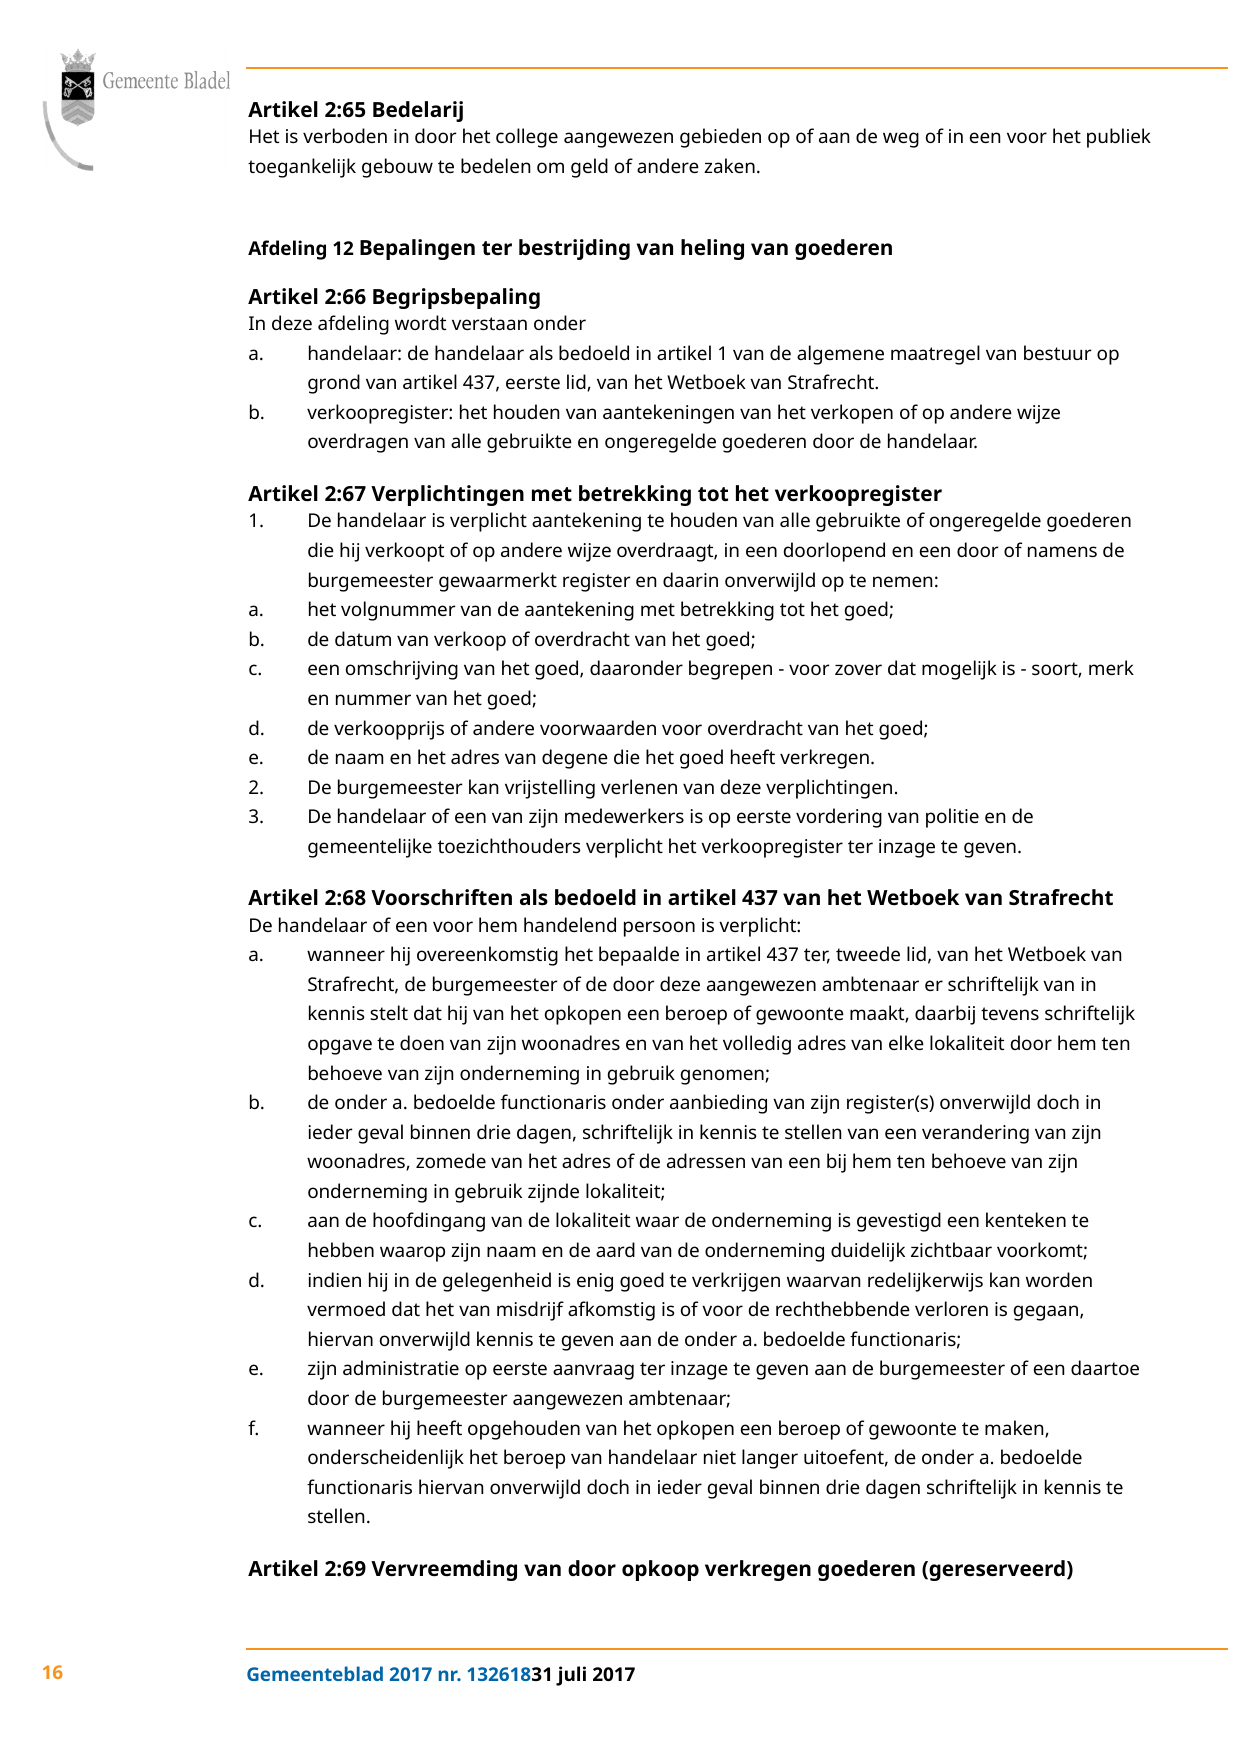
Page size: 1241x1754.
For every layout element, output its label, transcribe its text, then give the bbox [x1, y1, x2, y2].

list indien hij in de gelegenheid is enig goed te verkrijgen waarvan redelijkerwijs kan worden vermoed dat het van misdrijf afkomstig is of voor de rechthebbende verloren is gegaan, hiervan onverwijld kennis te geven aan de onder a. bedoelde functionaris; [248, 1267, 1152, 1352]
text Artikel 2:65 Bedelarij [248, 95, 1152, 123]
list De burgemeester kan vrijstelling verlenen van deze verplichtingen. [248, 774, 1152, 799]
list de naam en het adres van degene die het goed heeft verkregen. [248, 744, 1152, 770]
list aan de hoofdingang van de lokaliteit waar de onderneming is gevestigd een kenteken te hebben waarop zijn naam en de aard van de onderneming duidelijk zichtbaar voorkomt; [248, 1208, 1152, 1263]
list de onder a. bedoelde functionaris onder aanbieding van zijn register(s) onverwijld doch in ieder geval binnen drie dagen, schriftelijk in kennis te stellen van een verandering van zijn woonadres, zomede van het adres of de adressen van een bij hem ten behoeve van zijn onderneming in gebruik zijnde lokaliteit; [248, 1089, 1152, 1204]
list verkoopregister: het houden van aantekeningen van het verkopen of op andere wijze overdragen van alle gebruikte en ongeregelde goederen door de handelaar. [248, 399, 1152, 454]
text De handelaar of een voor hem handelend persoon is verplicht: [248, 912, 1152, 938]
list een omschrijving van het goed, daaronder begrepen - voor zover dat mogelijk is - soort, merk en nummer van het goed; [248, 656, 1152, 711]
list wanneer hij overeenkomstig het bepaalde in artikel 437 ter, tweede lid, van het Wetboek van Strafrecht, de burgemeester of de door deze aangewezen ambtenaar er schriftelijk van in kennis stelt dat hij van het opkopen een beroep of gewoonte maakt, daarbij tevens schriftelijk opgave te doen van zijn woonadres en van het volledig adres van elke lokaliteit door hem ten behoeve van zijn onderneming in gebruik genomen; [248, 941, 1152, 1086]
text In deze afdeling wordt verstaan onder [248, 310, 1152, 336]
list het volgnummer van de aantekening met betrekking tot het goed; [248, 596, 1152, 622]
list zijn administratie op eerste aanvraag ter inzage te geven aan de burgemeester of een daartoe door de burgemeester aangewezen ambtenaar; [248, 1356, 1152, 1411]
text Het is verboden in door het college aangewezen gebieden op of aan de weg of in een voor het publiek toegankelijk gebouw te bedelen om geld of andere zaken. [248, 123, 1152, 178]
picture [41, 47, 231, 172]
text Afdeling 12 Bepalingen ter bestrijding van heling van goederen [248, 233, 1152, 261]
list de verkoopprijs of andere voorwaarden voor overdracht van het goed; [248, 715, 1152, 740]
list De handelaar is verplicht aantekening te houden van alle gebruikte of ongeregelde goederen die hij verkoopt of op andere wijze overdraagt, in een doorlopend en een door of namens de burgemeester gewaarmerkt register en daarin onverwijld op te nemen: [248, 508, 1152, 592]
text Artikel 2:66 Begripsbepaling [248, 282, 1152, 310]
list De handelaar of een van zijn medewerkers is op eerste vordering van politie en de gemeentelijke toezichthouders verplicht het verkoopregister ter inzage te geven. [248, 803, 1152, 859]
text Artikel 2:68 Voorschriften als bedoeld in artikel 437 van het Wetboek van Strafrecht [248, 883, 1152, 912]
list handelaar: de handelaar als bedoeld in artikel 1 van de algemene maatre­gel van bestuur op grond van artikel 437, eerste lid, van het Wetboek van Strafrecht. [248, 340, 1152, 395]
list wanneer hij heeft opgehouden van het opkopen een beroep of gewoonte te maken, onderscheidenlijk het beroep van handelaar niet langer uitoefent, de onder a. bedoelde functionaris hiervan onverwijld doch in ieder geval binnen drie dagen schriftelijk in kennis te stellen. [248, 1415, 1152, 1529]
list de datum van verkoop of overdracht van het goed; [248, 626, 1152, 652]
text Artikel 2:67 Verplichtingen met betrekking tot het verkoopregister [248, 479, 1152, 508]
text Artikel 2:69 Vervreemding van door opkoop verkregen goederen (gereserveerd) [248, 1554, 1152, 1582]
